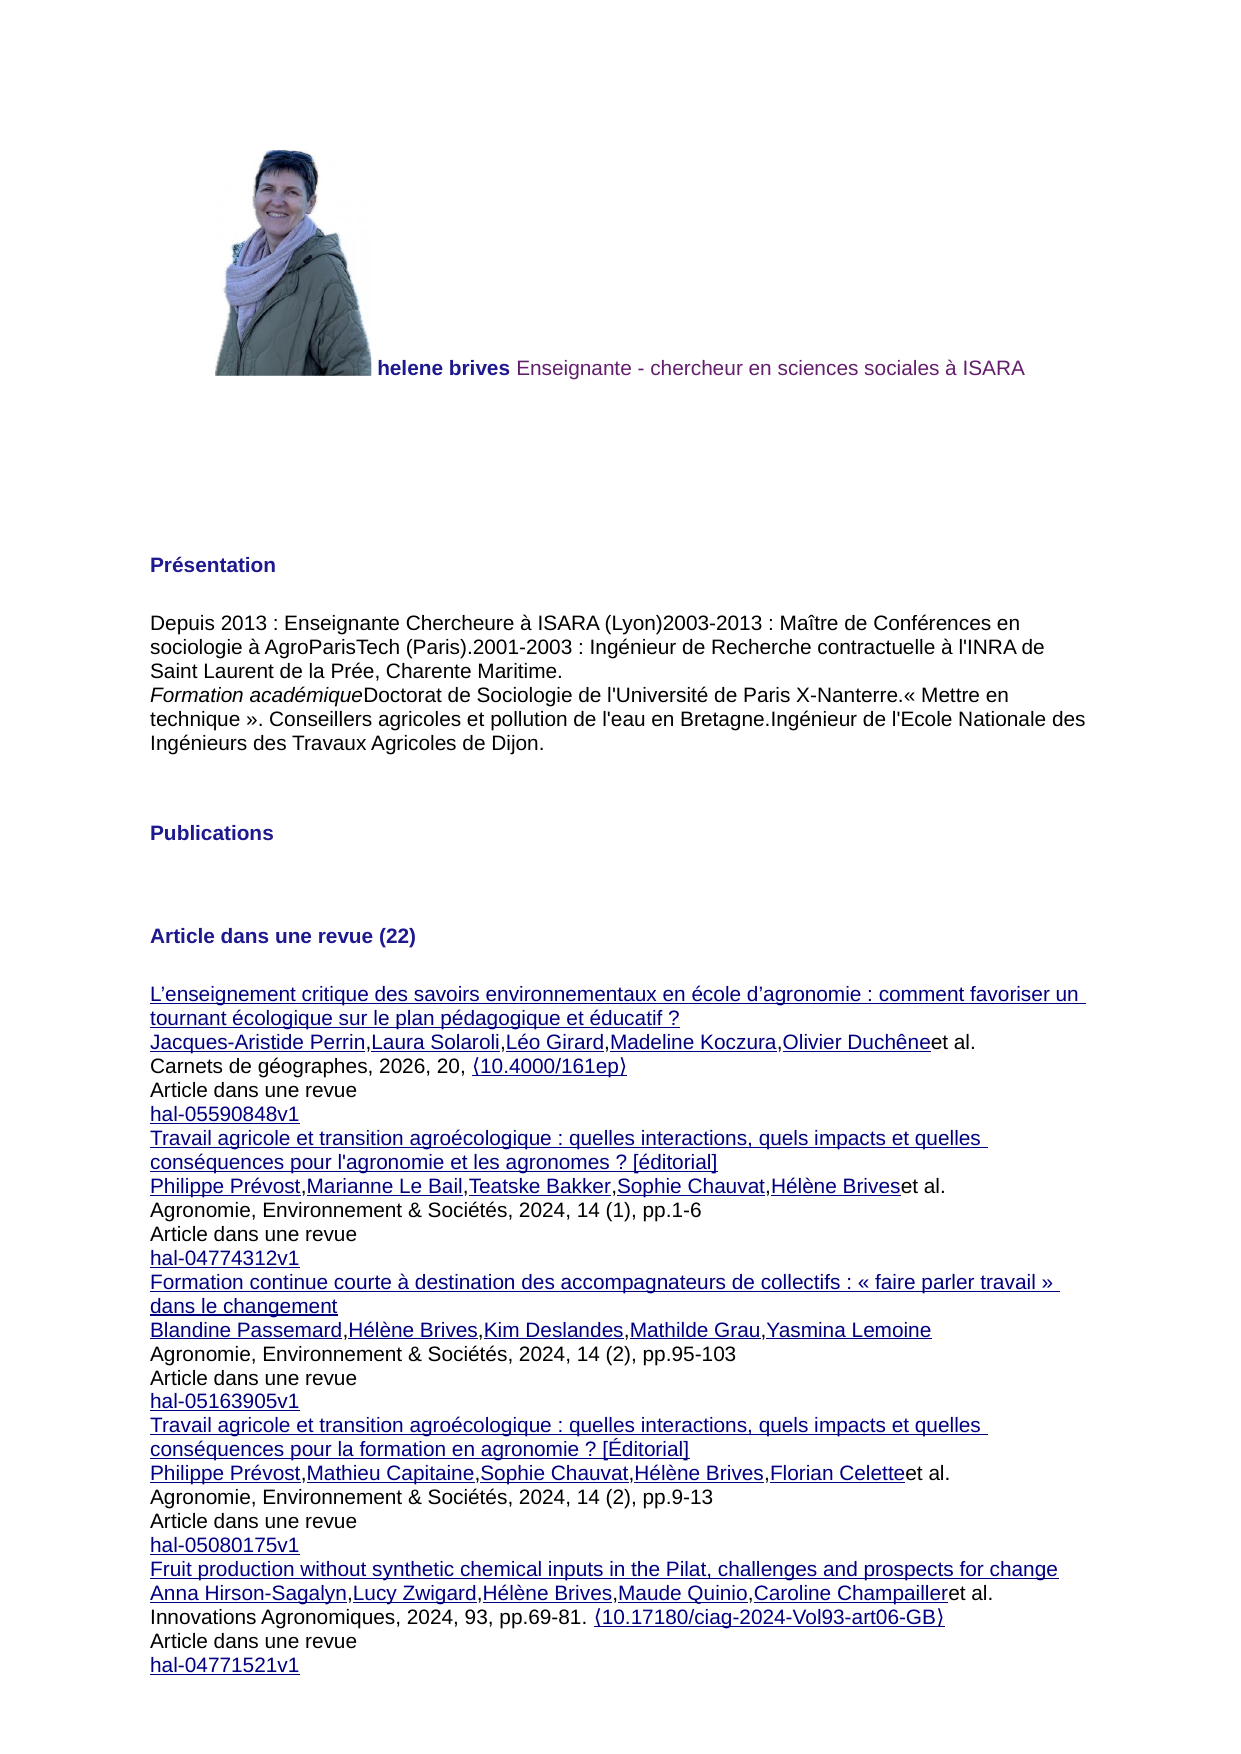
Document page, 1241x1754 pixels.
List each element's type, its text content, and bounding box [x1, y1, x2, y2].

text Depuis 2013 : Enseignante Chercheure à ISARA (Lyon)2003-2013 : Maître de Conférences en sociologie à AgroParisTech (Paris).2001-2003 : Ingénieur de Recherche contractuelle à l'INRA de Saint Laurent de la Prée, Charente Maritime. [150, 611, 1090, 683]
table_cell Travail agricole et transition agroécologique : quelles interactions, quels impacts et quelles conséquences pour la formation en agronomie ? [Éditorial] Philippe Prévost,Mathieu Capitaine,Sophie Chauvat,Hélène Brives,Florian Celetteet al. Agronomie, Environnement & Sociétés, 2024, 14 (2), pp.9-13 Article dans une revue hal-05080175v1 [150, 1413, 1090, 1557]
subtitle helene brives Enseignante - chercheur en sciences sociales à ISARA [150, 150, 1090, 380]
subtitle Article dans une revue (22) [150, 924, 1090, 948]
table_cell Travail agricole et transition agroécologique : quelles interactions, quels impacts et quelles conséquences pour l'agronomie et les agronomes ? [éditorial] Philippe Prévost,Marianne Le Bail,Teatske Bakker,Sophie Chauvat,Hélène Briveset al. Agronomie, Environnement & Sociétés, 2024, 14 (1), pp.1-6 Article dans une revue hal-04774312v1 [150, 1126, 1090, 1269]
table_header L’enseignement critique des savoirs environnementaux en école d’agronomie : comment favoriser un tournant écologique sur le plan pédagogique et éducatif ? Jacques-Aristide Perrin,Laura Solaroli,Léo Girard,Madeline Koczura,Olivier Duchêneet al. Carnets de géographes, 2026, 20, ⟨10.4000/161ep⟩ Article dans une revue hal-05590848v1 [150, 982, 1090, 1126]
text Formation académiqueDoctorat de Sociologie de l'Université de Paris X-Nanterre.« Mettre en technique ». Conseillers agricoles et pollution de l'eau en Bretagne.Ingénieur de l'Ecole Nationale des Ingénieurs des Travaux Agricoles de Dijon. [150, 683, 1090, 755]
picture [215, 150, 372, 376]
subtitle Publications [150, 821, 1090, 844]
table_cell Fruit production without synthetic chemical inputs in the Pilat, challenges and prospects for change Anna Hirson-Sagalyn,Lucy Zwigard,Hélène Brives,Maude Quinio,Caroline Champailleret al. Innovations Agronomiques, 2024, 93, pp.69-81. ⟨10.17180/ciag-2024-Vol93-art06-GB⟩ Article dans une revue hal-04771521v1 [150, 1557, 1090, 1677]
subtitle Présentation [150, 553, 1090, 577]
table_cell Formation continue courte à destination des accompagnateurs de collectifs : « faire parler travail » dans le changement Blandine Passemard,Hélène Brives,Kim Deslandes,Mathilde Grau,Yasmina Lemoine Agronomie, Environnement & Sociétés, 2024, 14 (2), pp.95-103 Article dans une revue hal-05163905v1 [150, 1270, 1090, 1413]
